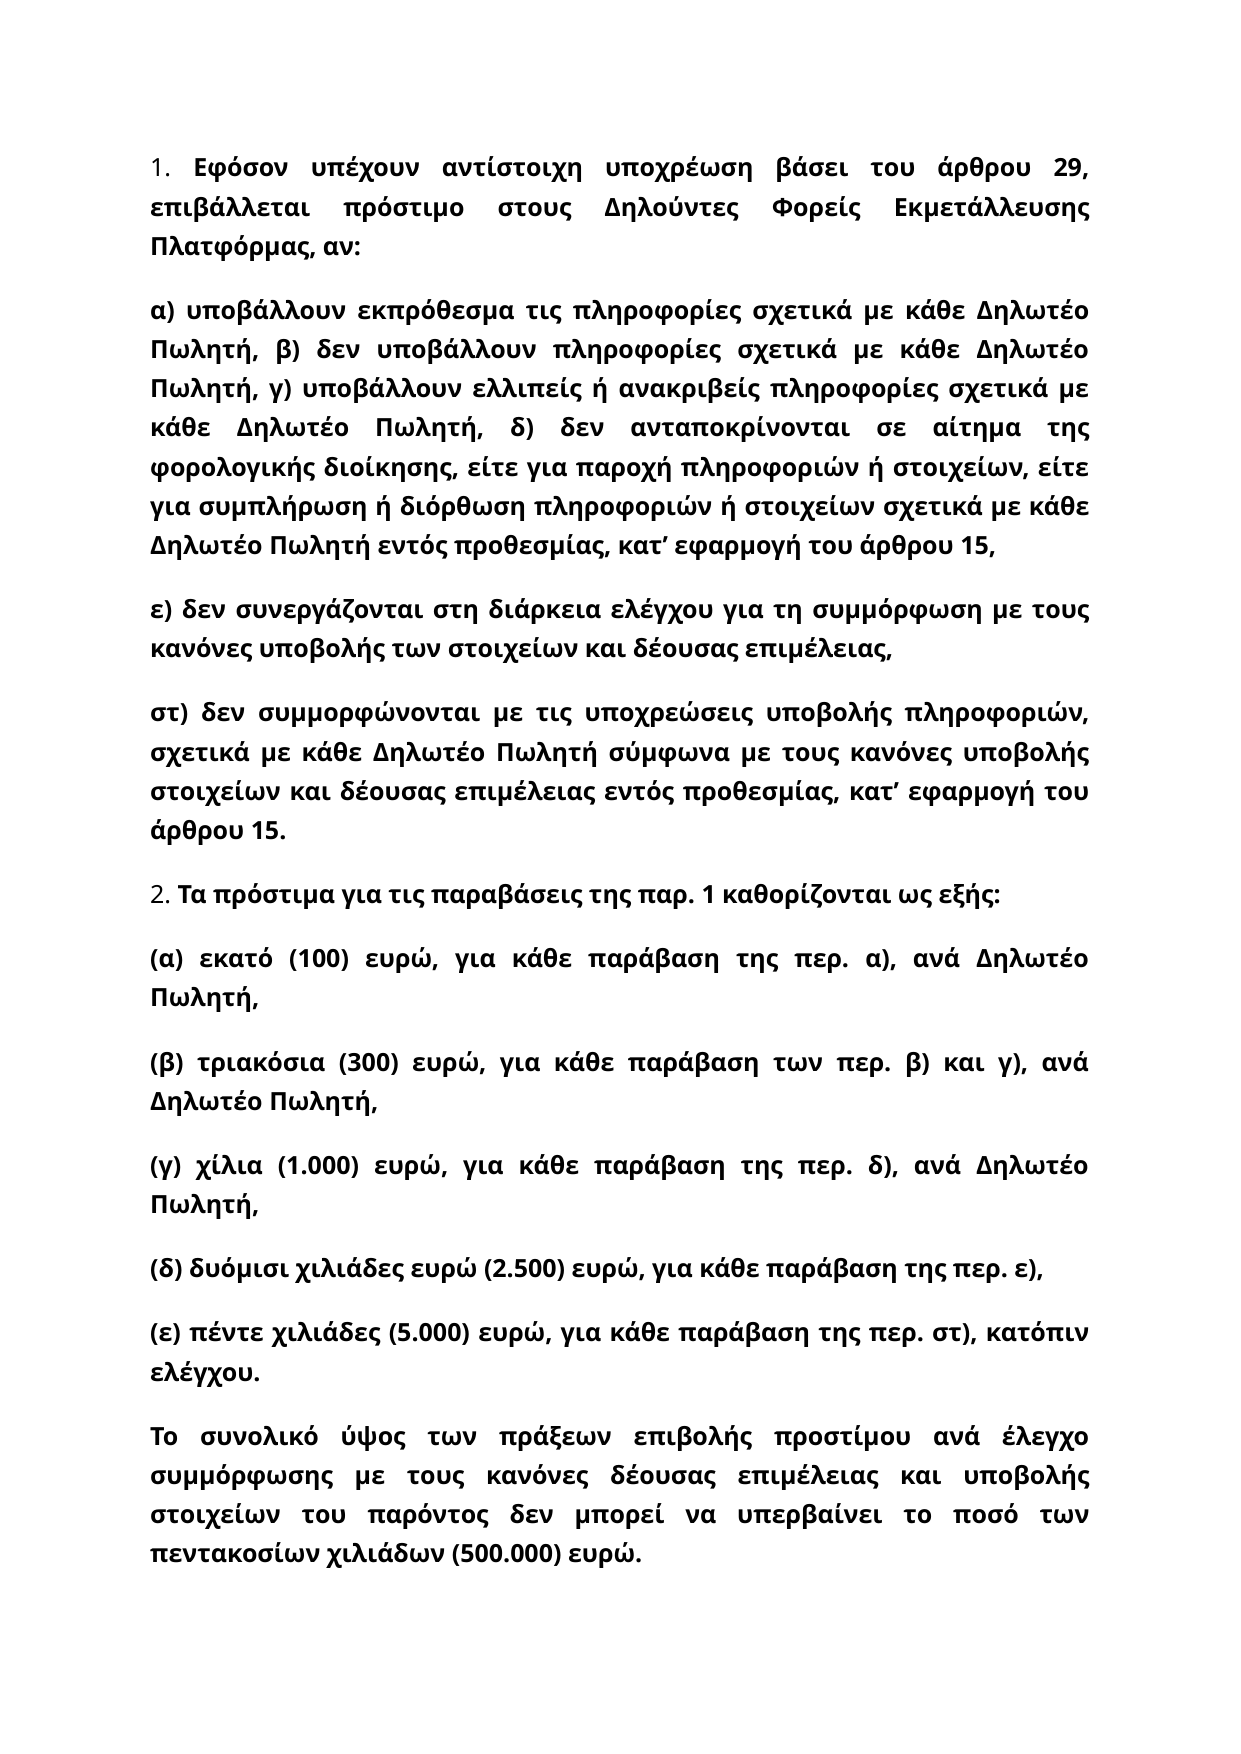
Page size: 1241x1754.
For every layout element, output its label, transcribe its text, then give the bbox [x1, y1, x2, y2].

text (β) τριακόσια (300) ευρώ, για κάθε παράβαση των περ. β) και γ), ανά Δηλωτέο Πωλητή, [150, 1044, 1090, 1117]
text (γ) χίλια (1.000) ευρώ, για κάθε παράβαση της περ. δ), ανά Δηλωτέο Πωλητή, [150, 1147, 1090, 1221]
text (α) εκατό (100) ευρώ, για κάθε παράβαση της περ. α), ανά Δηλωτέο Πωλητή, [150, 941, 1090, 1014]
text (δ) δυόμισι χιλιάδες ευρώ (2.500) ευρώ, για κάθε παράβαση της περ. ε), [150, 1251, 1090, 1285]
text ε) δεν συνεργάζονται στη διάρκεια ελέγχου για τη συμμόρφωση με τους κανόνες υποβολής των στοιχείων και δέουσας επιμέλειας, [150, 592, 1090, 665]
text 1. Εφόσον υπέχουν αντίστοιχη υποχρέωση βάσει του άρθρου 29, επιβάλλεται πρόστιμο στους Δηλούντες Φορείς Εκμετάλλευσης Πλατφόρμας, αν: [150, 150, 1090, 262]
text α) υποβάλλουν εκπρόθεσμα τις πληροφορίες σχετικά με κάθε Δηλωτέο Πωλητή, β) δεν υποβάλλουν πληροφορίες σχετικά με κάθε Δηλωτέο Πωλητή, γ) υποβάλλουν ελλιπείς ή ανακριβείς πληροφορίες σχετικά με κάθε Δηλωτέο Πωλητή, δ) δεν ανταποκρίνονται σε αίτημα της φορολογικής διοίκησης, είτε για παροχή πληροφοριών ή στοιχείων, είτε για συμπλήρωση ή διόρθωση πληροφοριών ή στοιχείων σχετικά με κάθε Δηλωτέο Πωλητή εντός προθεσμίας, κατ’ εφαρμογή του άρθρου 15, [150, 292, 1090, 562]
text Το συνολικό ύψος των πράξεων επιβολής προστίμου ανά έλεγχο συμμόρφωσης με τους κανόνες δέουσας επιμέλειας και υποβολής στοιχείων του παρόντος δεν μπορεί να υπερβαίνει το ποσό των πεντακοσίων χιλιάδων (500.000) ευρώ. [150, 1418, 1090, 1570]
text 2. Τα πρόστιμα για τις παραβάσεις της παρ. 1 καθορίζονται ως εξής: [150, 877, 1090, 911]
text (ε) πέντε χιλιάδες (5.000) ευρώ, για κάθε παράβαση της περ. στ), κατόπιν ελέγχου. [150, 1315, 1090, 1388]
text στ) δεν συμμορφώνονται με τις υποχρεώσεις υποβολής πληροφοριών, σχετικά με κάθε Δηλωτέο Πωλητή σύμφωνα με τους κανόνες υποβολής στοιχείων και δέουσας επιμέλειας εντός προθεσμίας, κατ’ εφαρμογή του άρθρου 15. [150, 695, 1090, 847]
